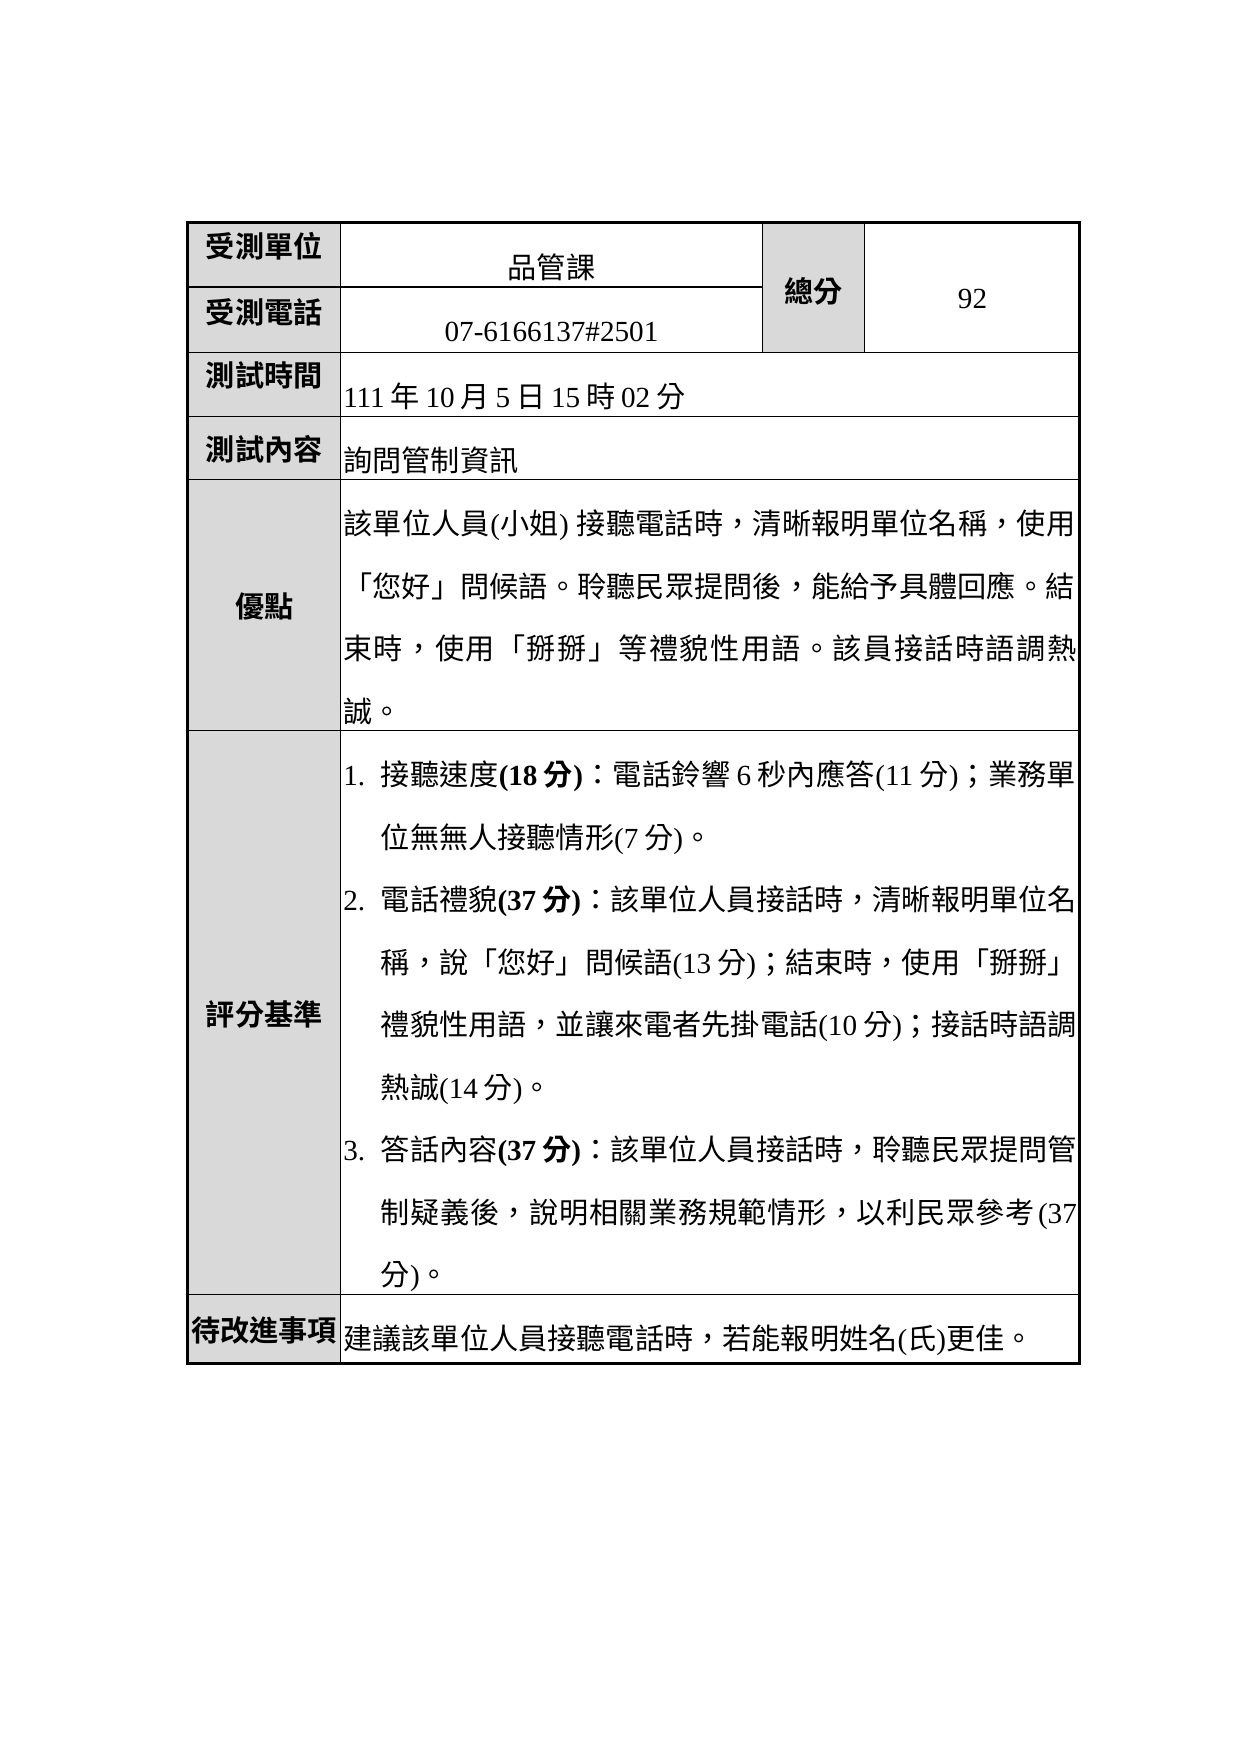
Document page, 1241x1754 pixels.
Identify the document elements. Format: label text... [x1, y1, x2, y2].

table_cell 測試時間 [189, 353, 340, 416]
table_cell 測試內容 [189, 417, 340, 479]
table_cell 優點 [189, 480, 340, 730]
table_header 品管課 [341, 224, 762, 286]
table_cell 受測電話 [189, 288, 340, 352]
table_cell 07-6166137#2501 [341, 288, 762, 352]
table_header 總分 [763, 224, 864, 352]
table_cell 接聽速度(18分)：電話鈴響6秒內應答(11分)；業務單位無無人接聽情形(7分)。 電話禮貌(37分)：該單位人員接話時，清晰報明單位名稱，說「您好」問候語(13分)；結束時，使用「掰掰」禮貌性用語，並讓來電者先掛電話(10分)；接話時語調熱誠(14分)。 答話內容(37分)：該單位人員接話時，聆聽民眾提問管制疑義後，說明相關業務規範情形，以利民眾參考(37分)。 [341, 731, 1078, 1294]
table_cell 評分基準 [189, 731, 340, 1294]
table_cell 該單位人員(小姐) 接聽電話時，清晰報明單位名稱，使用「您好」問候語。聆聽民眾提問後，能給予具體回應。結束時，使用「掰掰」等禮貌性用語。該員接話時語調熱誠。 [341, 480, 1078, 730]
table_cell 建議該單位人員接聽電話時，若能報明姓名(氏)更佳。 [341, 1295, 1078, 1362]
table_cell 111年10月5日15時02分 [341, 353, 1078, 416]
table_header 受測單位 [189, 224, 340, 286]
table_header 92 [865, 224, 1078, 352]
table_cell 待改進事項 [189, 1295, 340, 1362]
table_cell 詢問管制資訊 [341, 417, 1078, 479]
